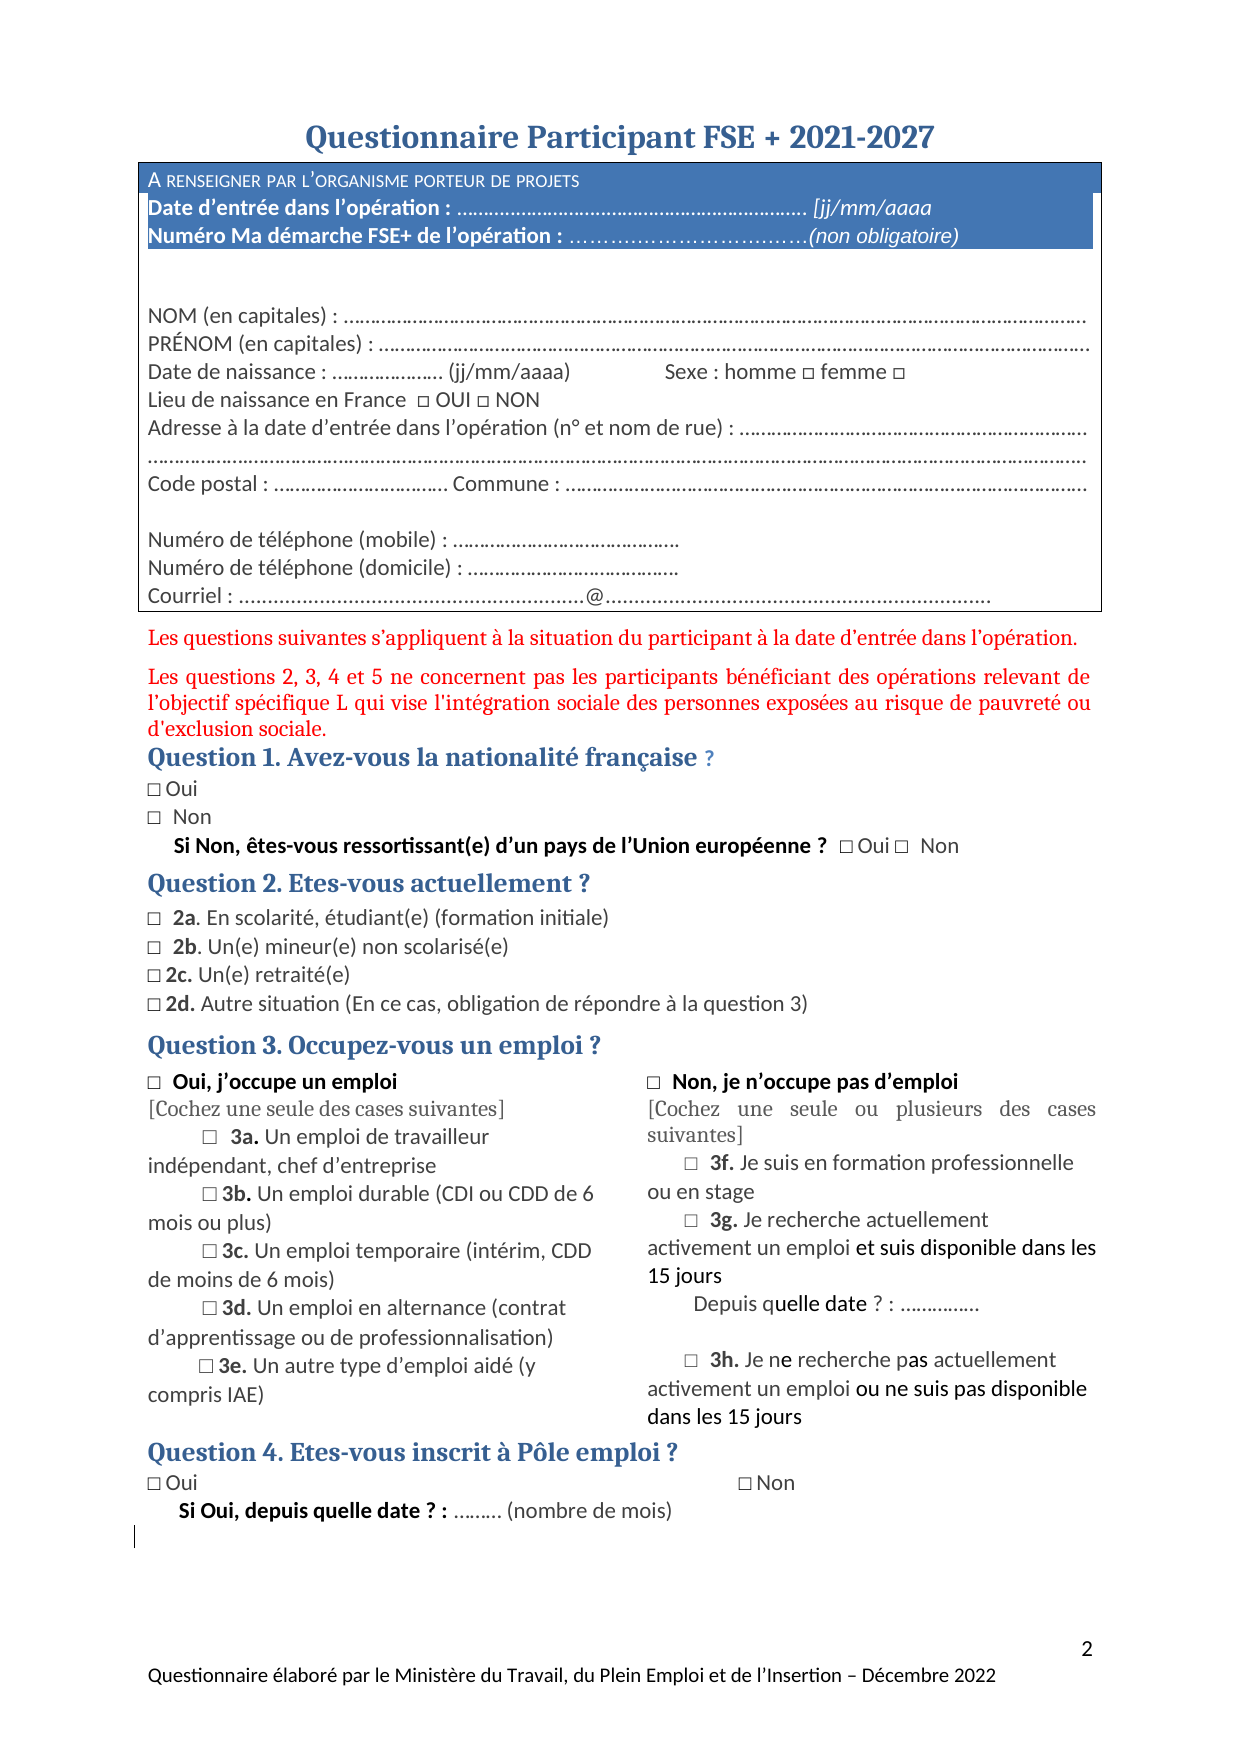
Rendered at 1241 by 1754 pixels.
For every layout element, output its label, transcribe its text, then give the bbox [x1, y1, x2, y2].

text Si Oui, depuis quelle date ? : ……… (nombre de mois) [148, 1497, 1093, 1525]
text Adresse à la date d’entrée dans l’opération (n° et nom de rue) : ………………………………………………………… [148, 413, 1093, 441]
text □ Oui [148, 774, 1093, 802]
text Si Non, êtes-vous ressortissant(e) d’un pays de l’Union européenne ? □ Oui □ Non [148, 831, 1093, 859]
text □ 2b. Un(e) mineur(e) non scolarisé(e) [148, 932, 1093, 961]
text □ Oui □ Non [148, 1468, 1093, 1497]
subtitle Question 4. Etes-vous inscrit à Pôle emploi ? [148, 1437, 1093, 1468]
text Numéro de téléphone (domicile) : …………………………………. [148, 553, 1093, 578]
text Date de naissance : ………………… (jj/mm/aaaa) Sexe : homme □ femme □ [148, 357, 1093, 385]
text □ Non [148, 802, 1093, 831]
text □ 2a. En scolarité, étudiant(e) (formation initiale) [148, 903, 1093, 932]
text Date d’entrée dans l’opération : ………..……………..……………………………….. [jj/mm/aaaa [148, 193, 1093, 221]
table_header [609, 1067, 635, 1436]
text Les questions 2, 3, 4 et 5 ne concernent pas les participants bénéficiant des opérations relevant de l’objectif spécifique L qui vise l'intégration sociale des personnes exposées au risque de pauvreté ou d'exclusion sociale. [148, 663, 1093, 742]
text Numéro de téléphone (mobile) : ……………………………………. [148, 525, 1093, 553]
text Courriel : ............................................................@................................................................... [139, 578, 1101, 611]
text Question 1. Avez-vous la nationalité française ? [148, 742, 1093, 774]
text Code postal : …………………………… Commune : ……………………………………………………………………………………… [148, 469, 1093, 497]
text NOM (en capitales) : …………………………………………………………………………………………………………………………… [148, 301, 1093, 329]
text Numéro Ma démarche FSE+ de l’opération : ……….……………….……(non obligatoire) [148, 221, 1093, 249]
text □ 2d. Autre situation (En ce cas, obligation de répondre à la question 3) [148, 989, 1093, 1018]
table_header □ Non, je n’occupe pas d’emploi [Cochez une seule ou plusieurs des cases suivantes] □ 3f. Je suis en formation professionnelle ou en stage □ 3g. Je recherche actuellement activement un emploi et suis disponible dans les 15 jours Depuis quelle date ? : …………… □ 3h. Je ne recherche pas actuellement activement un emploi ou ne suis pas disponible dans les 15 jours [636, 1067, 1108, 1436]
table_header □ Oui, j’occupe un emploi [Cochez une seule des cases suivantes] □ 3a. Un emploi de travailleur indépendant, chef d’entreprise □ 3b. Un emploi durable (CDI ou CDD de 6 mois ou plus) □ 3c. Un emploi temporaire (intérim, CDD de moins de 6 mois) □ 3d. Un emploi en alternance (contrat d’apprentissage ou de professionnalisation) □ 3e. Un autre type d’emploi aidé (y compris IAE) [137, 1067, 608, 1436]
text A renseigner par l’organisme porteur de projets [139, 163, 1101, 193]
text PRÉNOM (en capitales) : ……………………………………………………………………………………………………………………… [148, 329, 1093, 357]
subtitle Questionnaire Participant FSE + 2021-2027 [148, 118, 1093, 156]
text □ 2c. Un(e) retraité(e) [148, 961, 1093, 989]
text ……………….……………….………………………………………………………………………………………………………………………….. [148, 441, 1093, 469]
subtitle Question 2. Etes-vous actuellement ? [148, 868, 1093, 899]
text Les questions suivantes s’appliquent à la situation du participant à la date d’entrée dans l’opération. [148, 624, 1093, 651]
subtitle Question 3. Occupez-vous un emploi ? [148, 1030, 1093, 1061]
text Lieu de naissance en France □ OUI □ NON [148, 385, 1093, 413]
